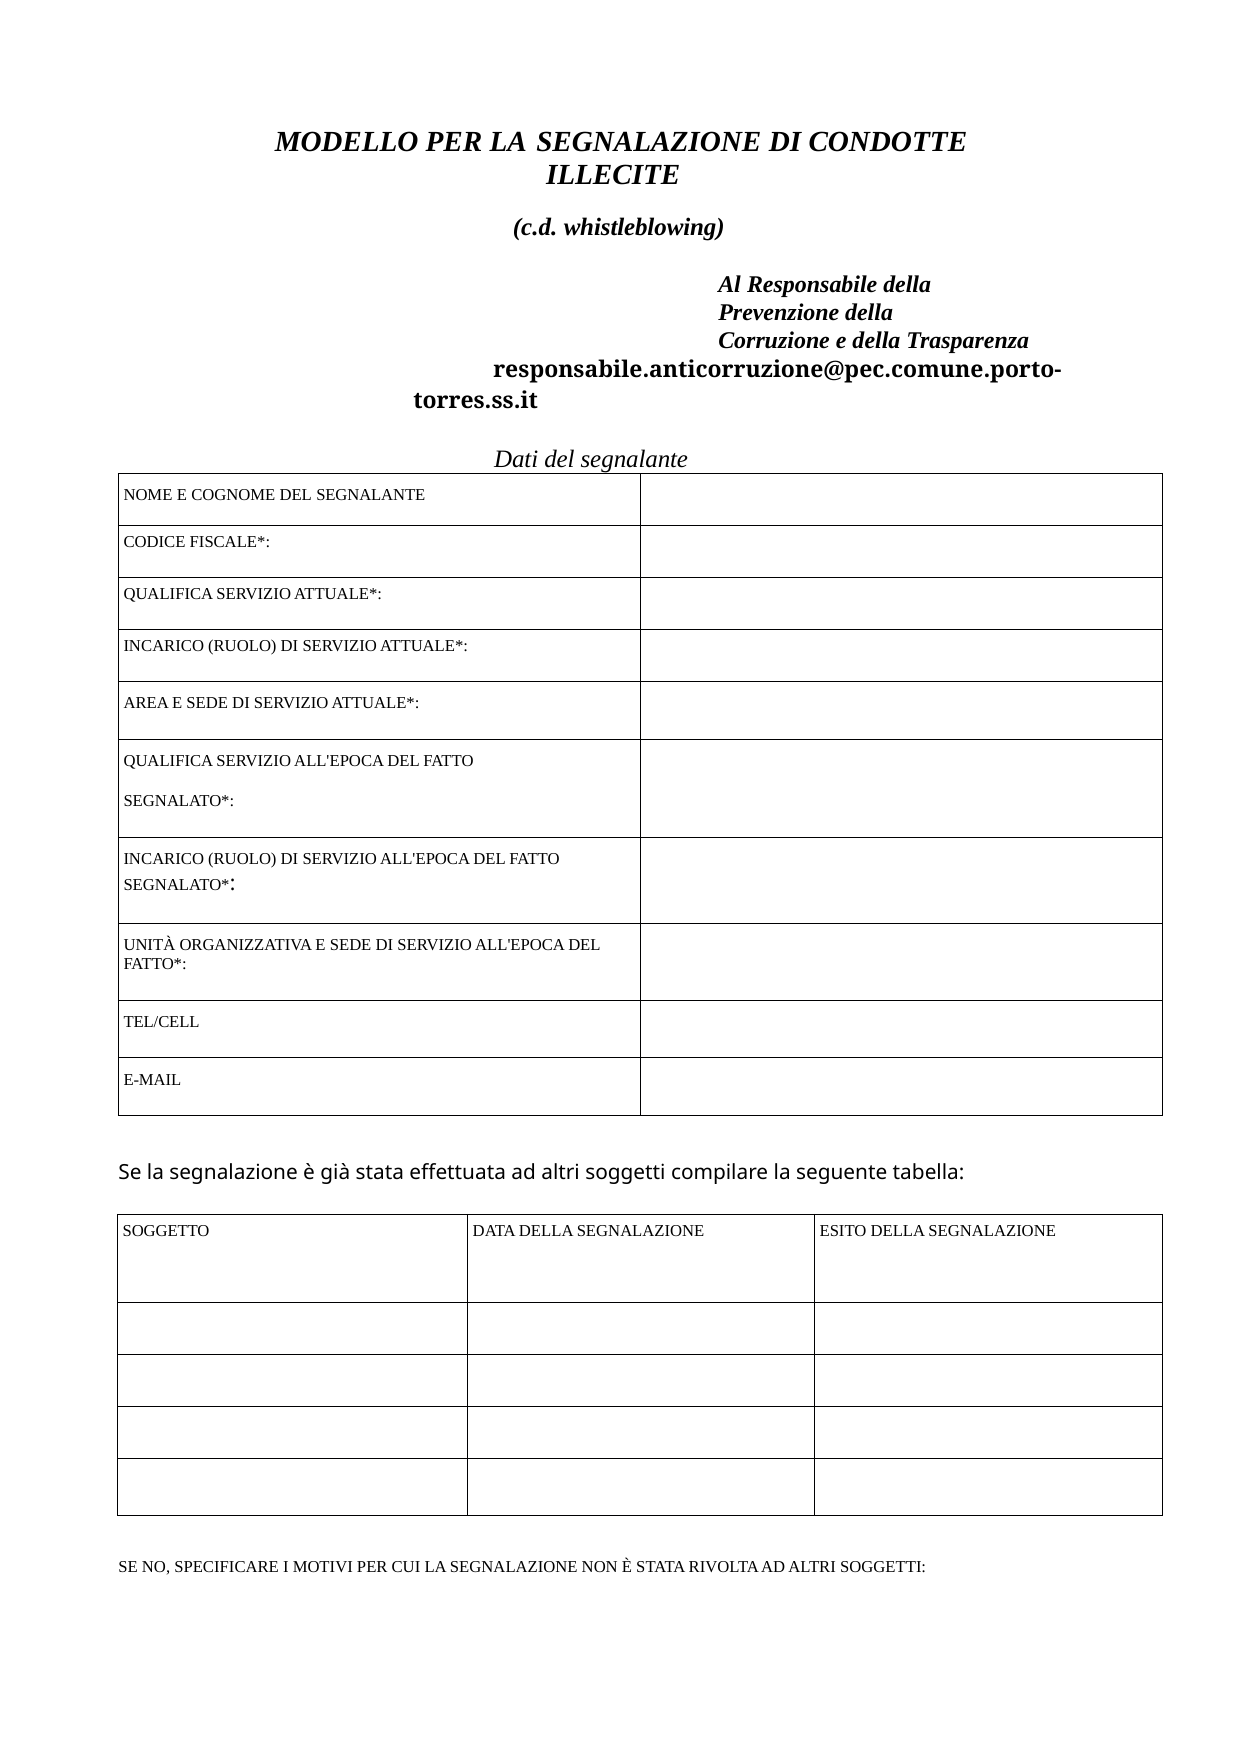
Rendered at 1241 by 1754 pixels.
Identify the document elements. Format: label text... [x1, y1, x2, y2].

text (c.d. whistleblowing) [413, 212, 1122, 241]
table_cell [118, 1355, 467, 1406]
table_cell [468, 1459, 814, 1515]
table_cell [118, 1459, 467, 1515]
table_cell [641, 630, 1162, 681]
table_cell [641, 924, 1162, 999]
table_cell [641, 1001, 1162, 1057]
table_cell [468, 1303, 814, 1353]
table_cell [641, 740, 1162, 837]
table_cell [641, 838, 1162, 923]
table_header ESITO DELLA SEGNALAZIONE [815, 1215, 1162, 1302]
table_cell [815, 1407, 1162, 1457]
table_header DATA DELLA SEGNALAZIONE [468, 1215, 814, 1302]
table_cell [815, 1459, 1162, 1515]
table_cell [815, 1303, 1162, 1353]
text Corruzione e della Trasparenza [118, 326, 1122, 353]
text MODELLO PER LA SEGNALAZIONE DI CONDOTTE ILLECITE [192, 124, 1037, 191]
text SE NO, SPECIFICARE I MOTIVI PER CUI LA SEGNALAZIONE NON È STATA RIVOLTA AD ALTRI SOGGETTI: [118, 1557, 1122, 1584]
table_cell [815, 1355, 1162, 1406]
table_cell AREA E SEDE DI SERVIZIO ATTUALE*: [119, 682, 640, 739]
table_cell INCARICO (RUOLO) DI SERVIZIO ATTUALE*: [119, 630, 640, 681]
table_cell UNITÀ ORGANIZZATIVA E SEDE DI SERVIZIO ALL'EPOCA DEL FATTO*: [119, 924, 640, 999]
table_header NOME E COGNOME DEL SEGNALANTE [119, 474, 640, 525]
table_cell [468, 1355, 814, 1406]
table_header [641, 474, 1162, 525]
table_cell E‐MAIL [119, 1058, 640, 1115]
table_cell [641, 1058, 1162, 1115]
table_cell [641, 682, 1162, 739]
table_cell [118, 1303, 467, 1353]
text Al Responsabile della Prevenzione della [118, 269, 1122, 326]
table_cell [468, 1407, 814, 1457]
table_cell TEL/CELL [119, 1001, 640, 1057]
text Se la segnalazione è già stata effettuata ad altri soggetti compilare la seguente tabella: [118, 1157, 1122, 1185]
text Dati del segnalante [413, 444, 1122, 473]
table_cell QUALIFICA SERVIZIO ATTUALE*: [119, 578, 640, 629]
table_cell CODICE FISCALE*: [119, 526, 640, 577]
table_cell [641, 578, 1162, 629]
table_cell [641, 526, 1162, 577]
text responsabile.anticorruzione@pec.comune.porto-torres.ss.it [413, 353, 1122, 416]
table_header SOGGETTO [118, 1215, 467, 1302]
table_cell [118, 1407, 467, 1457]
table_cell QUALIFICA SERVIZIO ALL'EPOCA DEL FATTO SEGNALATO*: [119, 740, 640, 837]
table_cell INCARICO (RUOLO) DI SERVIZIO ALL'EPOCA DEL FATTO SEGNALATO*: [119, 838, 640, 923]
